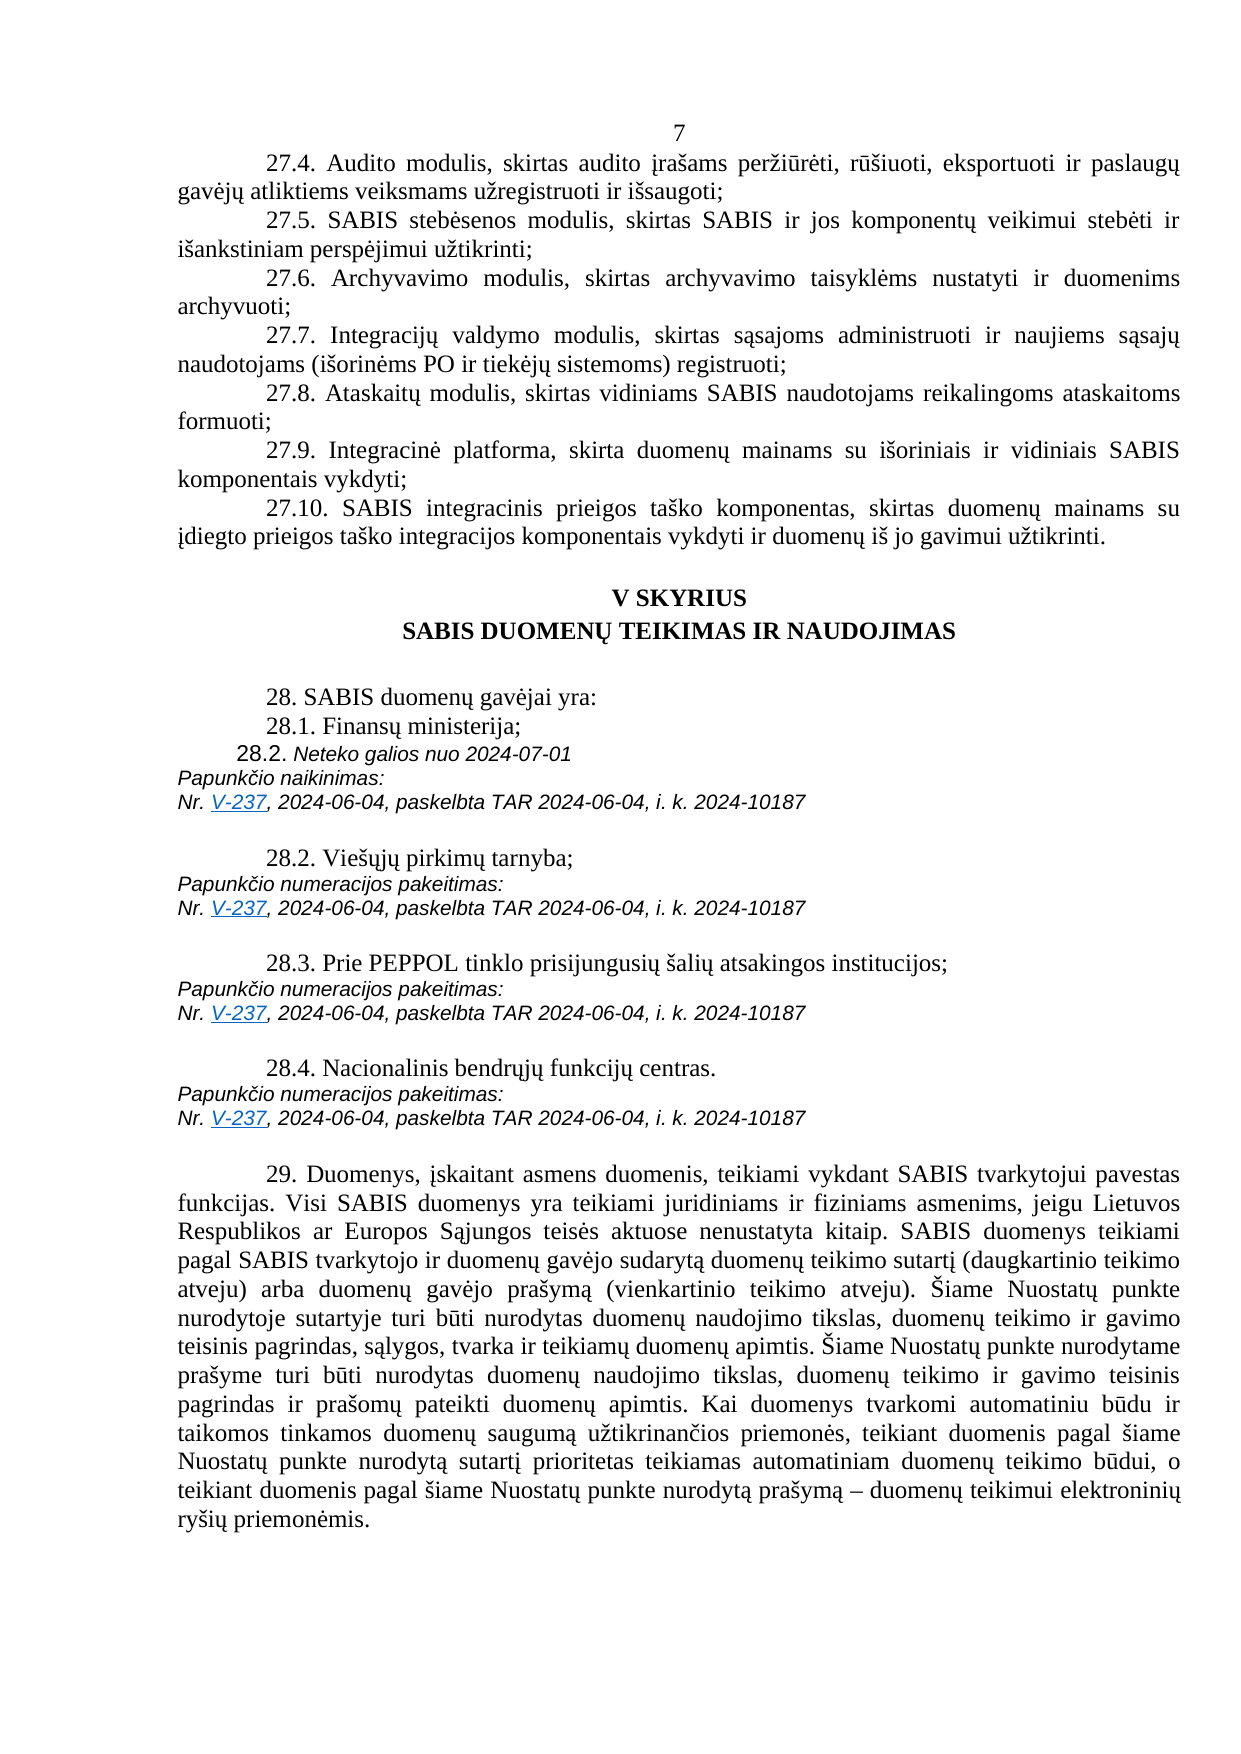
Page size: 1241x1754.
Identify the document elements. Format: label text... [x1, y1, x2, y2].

text Nr. V-237, 2024-06-04, paskelbta TAR 2024-06-04, i. k. 2024-10187 [177, 895, 1181, 919]
text Papunkčio numeracijos pakeitimas: [177, 1082, 1181, 1106]
text Papunkčio numeracijos pakeitimas: [177, 977, 1181, 1001]
text Papunkčio numeracijos pakeitimas: [177, 871, 1181, 895]
text 27.9. Integracinė platforma, skirta duomenų mainams su išoriniais ir vidiniais SABIS komponentais vykdyti; [177, 435, 1181, 493]
text Nr. V-237, 2024-06-04, paskelbta TAR 2024-06-04, i. k. 2024-10187 [177, 790, 1181, 814]
text 27.5. SABIS stebėsenos modulis, skirtas SABIS ir jos komponentų veikimui stebėti ir išankstiniam perspėjimui užtikrinti; [177, 205, 1181, 263]
text 28.2. Neteko galios nuo 2024-07-01 [177, 740, 1181, 766]
text 28. SABIS duomenų gavėjai yra: [177, 682, 1181, 711]
text Papunkčio naikinimas: [177, 766, 1181, 790]
text 28.2. Viešųjų pirkimų tarnyba; [177, 843, 1181, 871]
text 28.3. Prie PEPPOL tinklo prisijungusių šalių atsakingos institucijos; [177, 948, 1181, 977]
text 27.7. Integracijų valdymo modulis, skirtas sąsajoms administruoti ir naujiems sąsajų naudotojams (išorinėms PO ir tiekėjų sistemoms) registruoti; [177, 320, 1181, 378]
text SABIS DUOMENŲ TEIKIMAS IR NAUDOJIMAS [177, 616, 1181, 645]
text V SKYRIUS [177, 583, 1181, 612]
text 27.10. SABIS integracinis prieigos taško komponentas, skirtas duomenų mainams su įdiegto prieigos taško integracijos komponentais vykdyti ir duomenų iš jo gavimui užtikrinti. [177, 493, 1181, 550]
text 27.6. Archyvavimo modulis, skirtas archyvavimo taisyklėms nustatyti ir duomenims archyvuoti; [177, 263, 1181, 320]
text Nr. V-237, 2024-06-04, paskelbta TAR 2024-06-04, i. k. 2024-10187 [177, 1001, 1181, 1025]
text 27.4. Audito modulis, skirtas audito įrašams peržiūrėti, rūšiuoti, eksportuoti ir paslaugų gavėjų atliktiems veiksmams užregistruoti ir išsaugoti; [177, 148, 1181, 205]
text Nr. V-237, 2024-06-04, paskelbta TAR 2024-06-04, i. k. 2024-10187 [177, 1106, 1181, 1130]
text 29. Duomenys, įskaitant asmens duomenis, teikiami vykdant SABIS tvarkytojui pavestas funkcijas. Visi SABIS duomenys yra teikiami juridiniams ir fiziniams asmenims, jeigu Lietuvos Respublikos ar Europos Sąjungos teisės aktuose nenustatyta kitaip. SABIS duomenys teikiami pagal SABIS tvarkytojo ir duomenų gavėjo sudarytą duomenų teikimo sutartį (daugkartinio teikimo atveju) arba duomenų gavėjo prašymą (vienkartinio teikimo atveju). Šiame Nuostatų punkte nurodytoje sutartyje turi būti nurodytas duomenų naudojimo tikslas, duomenų teikimo ir gavimo teisinis pagrindas, sąlygos, tvarka ir teikiamų duomenų apimtis. Šiame Nuostatų punkte nurodytame prašyme turi būti nurodytas duomenų naudojimo tikslas, duomenų teikimo ir gavimo teisinis pagrindas ir prašomų pateikti duomenų apimtis. Kai duomenys tvarkomi automatiniu būdu ir taikomos tinkamos duomenų saugumą užtikrinančios priemonės, teikiant duomenis pagal šiame Nuostatų punkte nurodytą sutartį prioritetas teikiamas automatiniam duomenų teikimo būdui, o teikiant duomenis pagal šiame Nuostatų punkte nurodytą prašymą – duomenų teikimui elektroninių ryšių priemonėmis. [177, 1159, 1181, 1533]
text 28.4. Nacionalinis bendrųjų funkcijų centras. [177, 1053, 1181, 1082]
text 27.8. Ataskaitų modulis, skirtas vidiniams SABIS naudotojams reikalingoms ataskaitoms formuoti; [177, 378, 1181, 435]
text 28.1. Finansų ministerija; [177, 711, 1181, 740]
